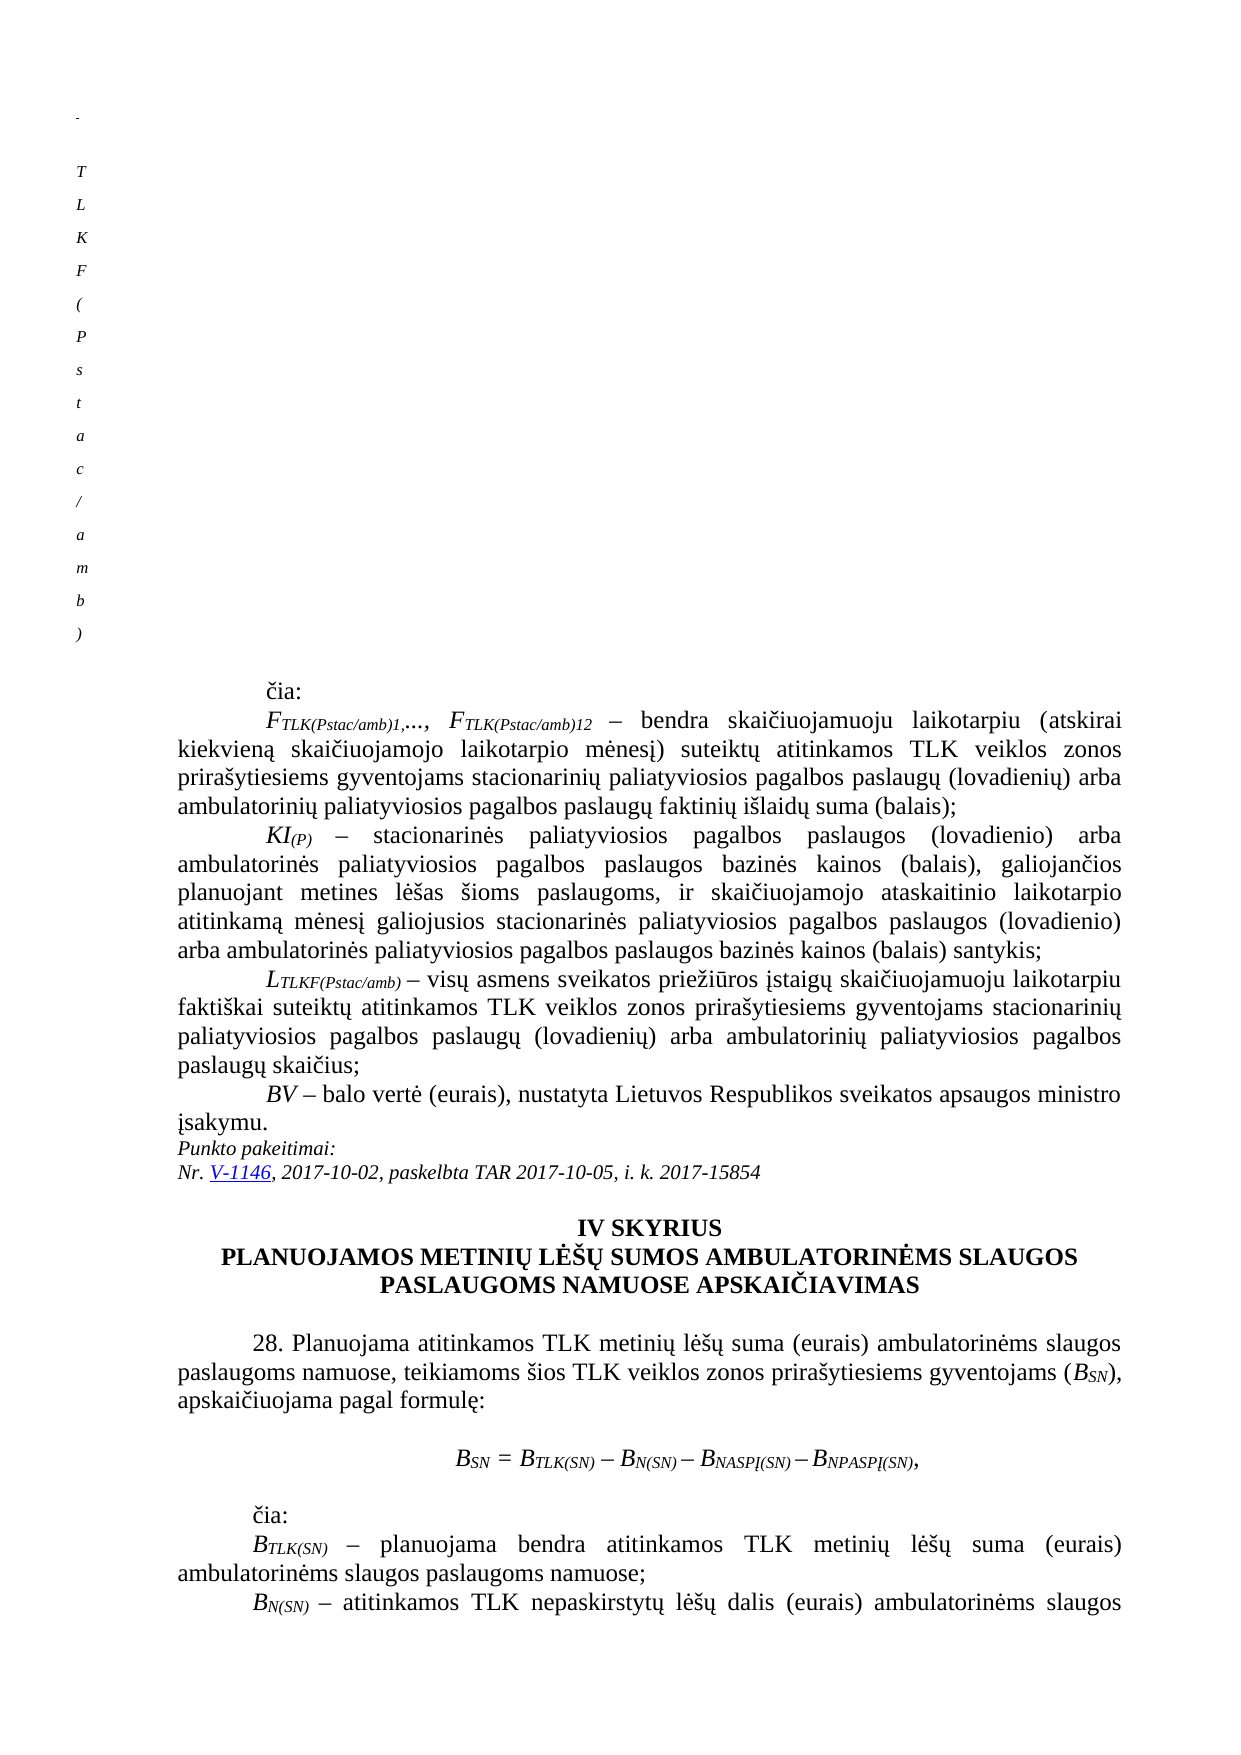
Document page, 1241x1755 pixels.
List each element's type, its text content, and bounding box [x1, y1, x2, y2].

text BSN = BTLK(SN) – BN(SN) – BNASPĮ(SN) – BNPASPĮ(SN), [177, 1443, 1122, 1472]
text Punkto pakeitimai: [177, 1136, 1122, 1160]
text čia: [177, 676, 1122, 705]
text LTLKF(Pstac/amb) – visų asmens sveikatos priežiūros įstaigų skaičiuojamuoju laikotarpiu faktiškai suteiktų atitinkamos TLK veiklos zonos prirašytiesiems gyventojams stacionarinių paliatyviosios pagalbos paslaugų (lovadienių) arba ambulatorinių paliatyviosios pagalbos paslaugų skaičius; [177, 964, 1122, 1079]
text 28. Planuojama atitinkamos TLK metinių lėšų suma (eurais) ambulatorinėms slaugos paslaugoms namuose, teikiamoms šios TLK veiklos zonos prirašytiesiems gyventojams (BSN), apskaičiuojama pagal formulę: [177, 1328, 1122, 1414]
text PLANUOJAMOS METINIŲ LĖŠŲ SUMOS AMBULATORINĖMS SLAUGOS PASLAUGOMS NAMUOSE APSKAIČIAVIMAS [177, 1242, 1122, 1299]
text BV – balo vertė (eurais), nustatyta Lietuvos Respublikos sveikatos apsaugos ministro įsakymu. [177, 1079, 1122, 1136]
text Nr. V-1146, 2017-10-02, paskelbta TAR 2017-10-05, i. k. 2017-15854 [177, 1160, 1122, 1184]
text IV SKYRIUS [177, 1213, 1122, 1242]
text čia: [177, 1501, 1122, 1529]
text BTLK(SN) – planuojama bendra atitinkamos TLK metinių lėšų suma (eurais) ambulatorinėms slaugos paslaugoms namuose; [177, 1529, 1122, 1587]
text FTLK(Pstac/amb)1,..., FTLK(Pstac/amb)12 – bendra skaičiuojamuoju laikotarpiu (atskirai kiekvieną skaičiuojamojo laikotarpio mėnesį) suteiktų atitinkamos TLK veiklos zonos prirašytiesiems gyventojams stacionarinių paliatyviosios pagalbos paslaugų (lovadienių) arba ambulatorinių paliatyviosios pagalbos paslaugų faktinių išlaidų suma (balais); [177, 705, 1122, 820]
text KI(P) – stacionarinės paliatyviosios pagalbos paslaugos (lovadienio) arba ambulatorinės paliatyviosios pagalbos paslaugos bazinės kainos (balais), galiojančios planuojant metines lėšas šioms paslaugoms, ir skaičiuojamojo ataskaitinio laikotarpio atitinkamą mėnesį galiojusios stacionarinės paliatyviosios pagalbos paslaugos (lovadienio) arba ambulatorinės paliatyviosios pagalbos paslaugos bazinės kainos (balais) santykis; [177, 820, 1122, 964]
text BN(SN) – atitinkamos TLK nepaskirstytų lėšų dalis (eurais) ambulatorinėms slaugos [177, 1587, 1122, 1616]
